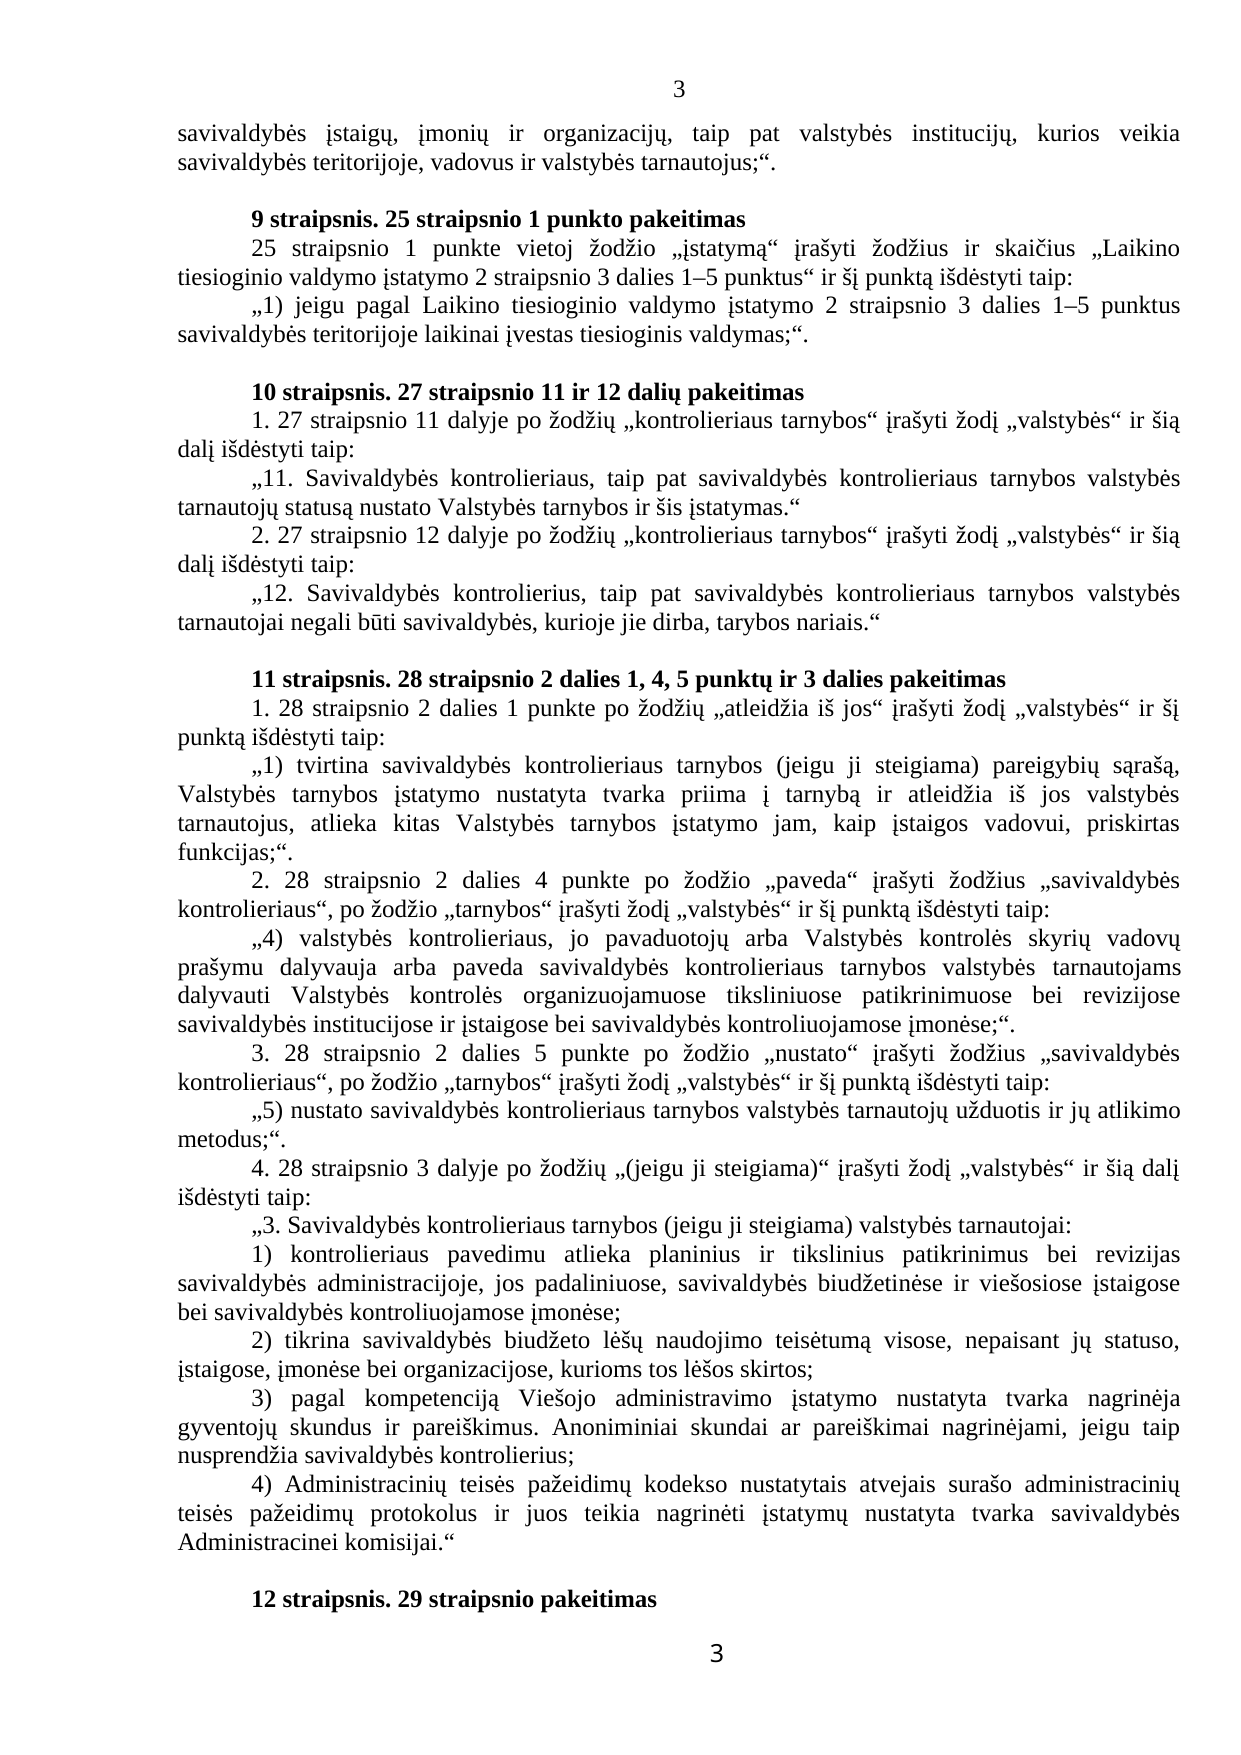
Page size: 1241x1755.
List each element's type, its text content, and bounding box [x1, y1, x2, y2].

text „1) tvirtina savivaldybės kontrolieriaus tarnybos (jeigu ji steigiama) pareigybių sąrašą, Valstybės tarnybos įstatymo nustatyta tvarka priima į tarnybą ir atleidžia iš jos valstybės tarnautojus, atlieka kitas Valstybės tarnybos įstatymo jam, kaip įstaigos vadovui, priskirtas funkcijas;“. [177, 751, 1181, 866]
text 3. 28 straipsnio 2 dalies 5 punkte po žodžio „nustato“ įrašyti žodžius „savivaldybės kontrolieriaus“, po žodžio „tarnybos“ įrašyti žodį „valstybės“ ir šį punktą išdėstyti taip: [177, 1038, 1181, 1096]
text 9 straipsnis. 25 straipsnio 1 punkto pakeitimas [177, 204, 1181, 233]
text 25 straipsnio 1 punkte vietoj žodžio „įstatymą“ įrašyti žodžius ir skaičius „Laikino tiesioginio valdymo įstatymo 2 straipsnio 3 dalies 1–5 punktus“ ir šį punktą išdėstyti taip: [177, 233, 1181, 291]
text 12 straipsnis. 29 straipsnio pakeitimas [177, 1584, 1181, 1613]
text „12. Savivaldybės kontrolierius, taip pat savivaldybės kontrolieriaus tarnybos valstybės tarnautojai negali būti savivaldybės, kurioje jie dirba, tarybos nariais.“ [177, 578, 1181, 636]
text „1) jeigu pagal Laikino tiesioginio valdymo įstatymo 2 straipsnio 3 dalies 1–5 punktus savivaldybės teritorijoje laikinai įvestas tiesioginis valdymas;“. [177, 291, 1181, 348]
text „5) nustato savivaldybės kontrolieriaus tarnybos valstybės tarnautojų užduotis ir jų atlikimo metodus;“. [177, 1096, 1181, 1153]
text 2) tikrina savivaldybės biudžeto lėšų naudojimo teisėtumą visose, nepaisant jų statuso, įstaigose, įmonėse bei organizacijose, kurioms tos lėšos skirtos; [177, 1326, 1181, 1383]
text „3. Savivaldybės kontrolieriaus tarnybos (jeigu ji steigiama) valstybės tarnautojai: [177, 1211, 1181, 1239]
text 2. 27 straipsnio 12 dalyje po žodžių „kontrolieriaus tarnybos“ įrašyti žodį „valstybės“ ir šią dalį išdėstyti taip: [177, 521, 1181, 578]
text 2. 28 straipsnio 2 dalies 4 punkte po žodžio „paveda“ įrašyti žodžius „savivaldybės kontrolieriaus“, po žodžio „tarnybos“ įrašyti žodį „valstybės“ ir šį punktą išdėstyti taip: [177, 866, 1181, 923]
text „4) valstybės kontrolieriaus, jo pavaduotojų arba Valstybės kontrolės skyrių vadovų prašymu dalyvauja arba paveda savivaldybės kontrolieriaus tarnybos valstybės tarnautojams dalyvauti Valstybės kontrolės organizuojamuose tiksliniuose patikrinimuose bei revizijose savivaldybės institucijose ir įstaigose bei savivaldybės kontroliuojamose įmonėse;“. [177, 923, 1181, 1038]
text „11. Savivaldybės kontrolieriaus, taip pat savivaldybės kontrolieriaus tarnybos valstybės tarnautojų statusą nustato Valstybės tarnybos ir šis įstatymas.“ [177, 463, 1181, 521]
text 3) pagal kompetenciją Viešojo administravimo įstatymo nustatyta tvarka nagrinėja gyventojų skundus ir pareiškimus. Anoniminiai skundai ar pareiškimai nagrinėjami, jeigu taip nusprendžia savivaldybės kontrolierius; [177, 1383, 1181, 1469]
text 11 straipsnis. 28 straipsnio 2 dalies 1, 4, 5 punktų ir 3 dalies pakeitimas [177, 664, 1181, 693]
text 1) kontrolieriaus pavedimu atlieka planinius ir tikslinius patikrinimus bei revizijas savivaldybės administracijoje, jos padaliniuose, savivaldybės biudžetinėse ir viešosiose įstaigose bei savivaldybės kontroliuojamose įmonėse; [177, 1239, 1181, 1326]
text 4. 28 straipsnio 3 dalyje po žodžių „(jeigu ji steigiama)“ įrašyti žodį „valstybės“ ir šią dalį išdėstyti taip: [177, 1153, 1181, 1211]
text 1. 27 straipsnio 11 dalyje po žodžių „kontrolieriaus tarnybos“ įrašyti žodį „valstybės“ ir šią dalį išdėstyti taip: [177, 406, 1181, 463]
text savivaldybės įstaigų, įmonių ir organizacijų, taip pat valstybės institucijų, kurios veikia savivaldybės teritorijoje, vadovus ir valstybės tarnautojus;“. [177, 118, 1181, 176]
text 4) Administracinių teisės pažeidimų kodekso nustatytais atvejais surašo administracinių teisės pažeidimų protokolus ir juos teikia nagrinėti įstatymų nustatyta tvarka savivaldybės Administracinei komisijai.“ [177, 1469, 1181, 1556]
text 10 straipsnis. 27 straipsnio 11 ir 12 dalių pakeitimas [177, 377, 1181, 406]
text 1. 28 straipsnio 2 dalies 1 punkte po žodžių „atleidžia iš jos“ įrašyti žodį „valstybės“ ir šį punktą išdėstyti taip: [177, 693, 1181, 751]
